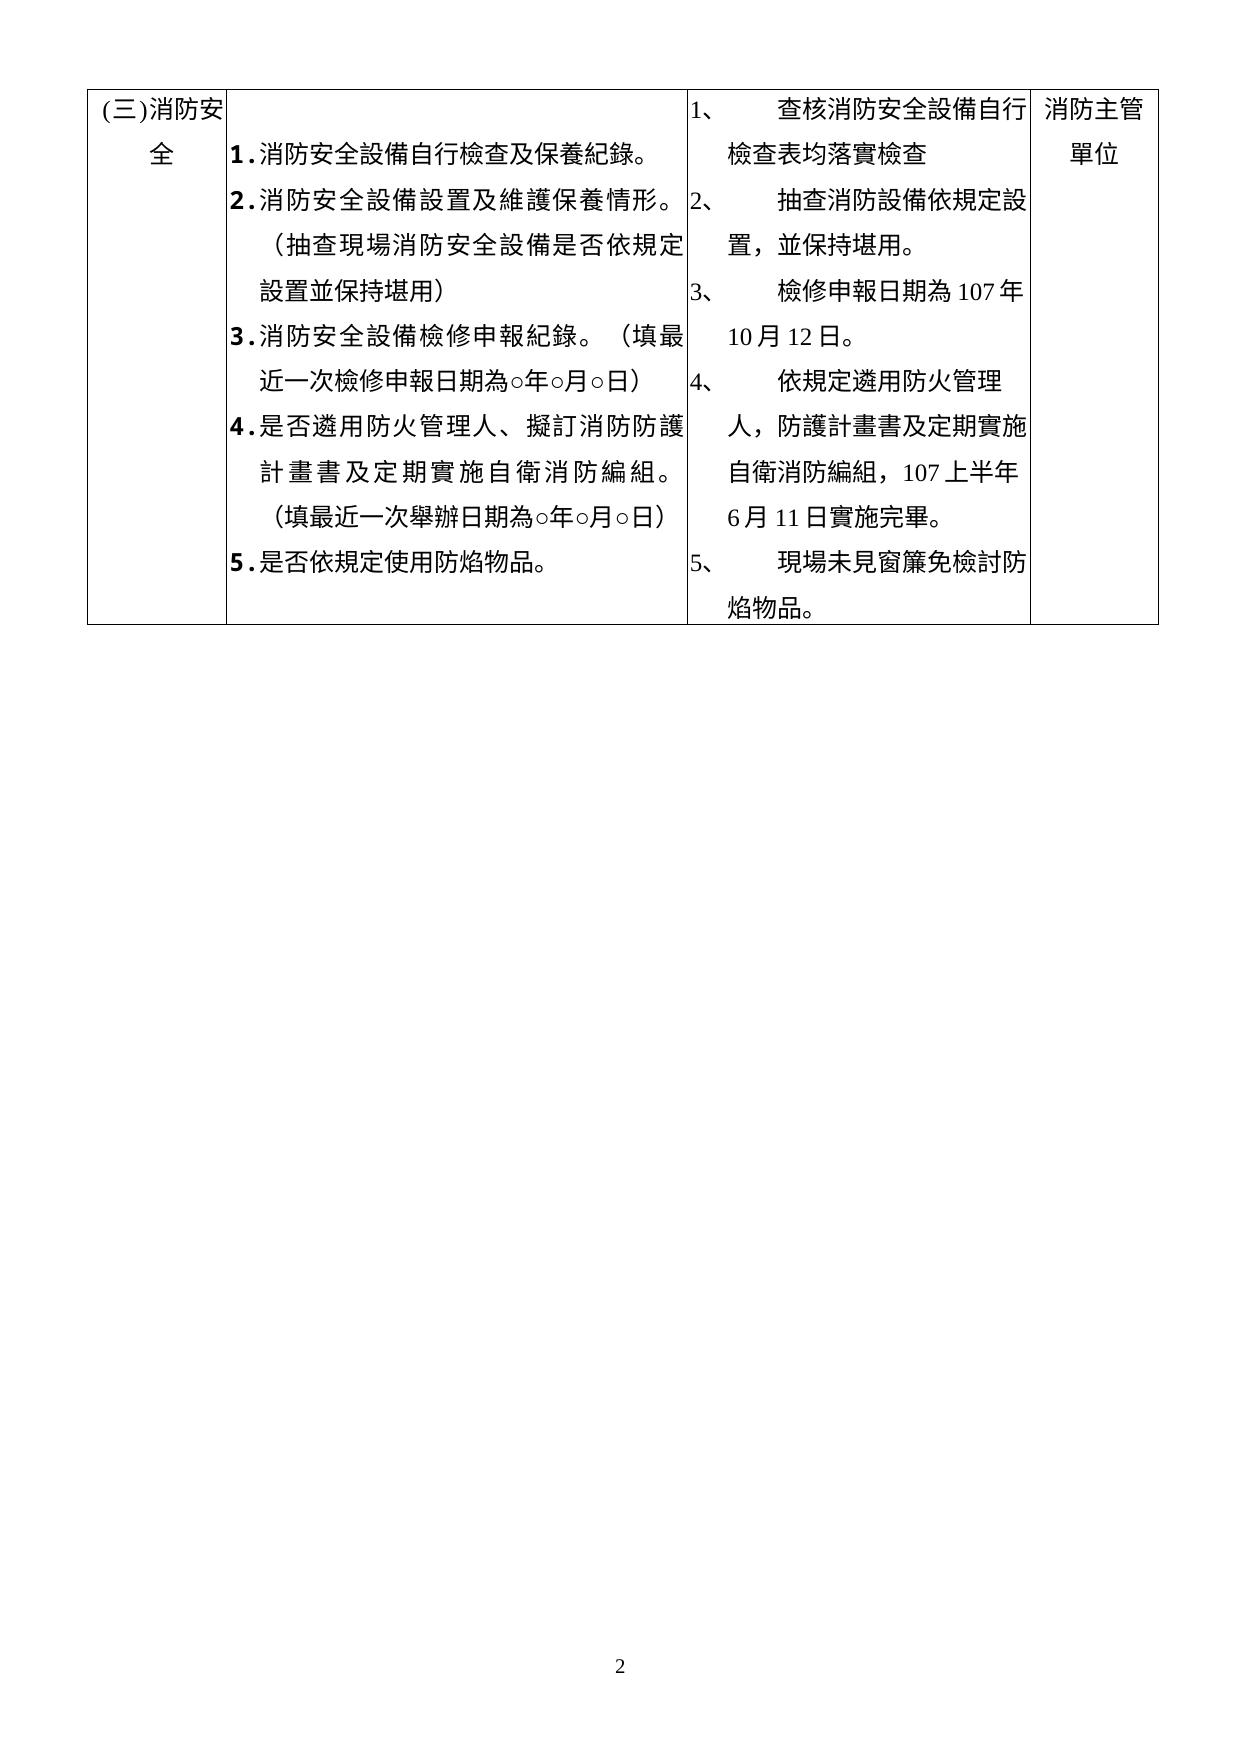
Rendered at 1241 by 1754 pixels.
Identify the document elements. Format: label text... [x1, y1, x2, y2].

table_cell 消防主管單位 [1031, 90, 1158, 624]
table_cell 消防安全設備自行檢查及保養紀錄。 消防安全設備設置及維護保養情形。（抽查現場消防安全設備是否依規定設置並保持堪用） 消防安全設備檢修申報紀錄。（填最近一次檢修申報日期為○年○月○日） 是否遴用防火管理人、擬訂消防防護計畫書及定期實施自衛消防編組。（填最近一次舉辦日期為○年○月○日） 是否依規定使用防焰物品。 [227, 90, 687, 624]
table_cell 查核消防安全設備自行檢查表均落實檢查 抽查消防設備依規定設置，並保持堪用。 檢修申報日期為107年10月12日。 依規定遴用防火管理人，防護計畫書及定期實施自衛消防編組，107上半年6月11日實施完畢。 現場未見窗簾免檢討防焰物品。 [688, 90, 1030, 624]
table_cell (三)消防安全 [88, 90, 226, 624]
